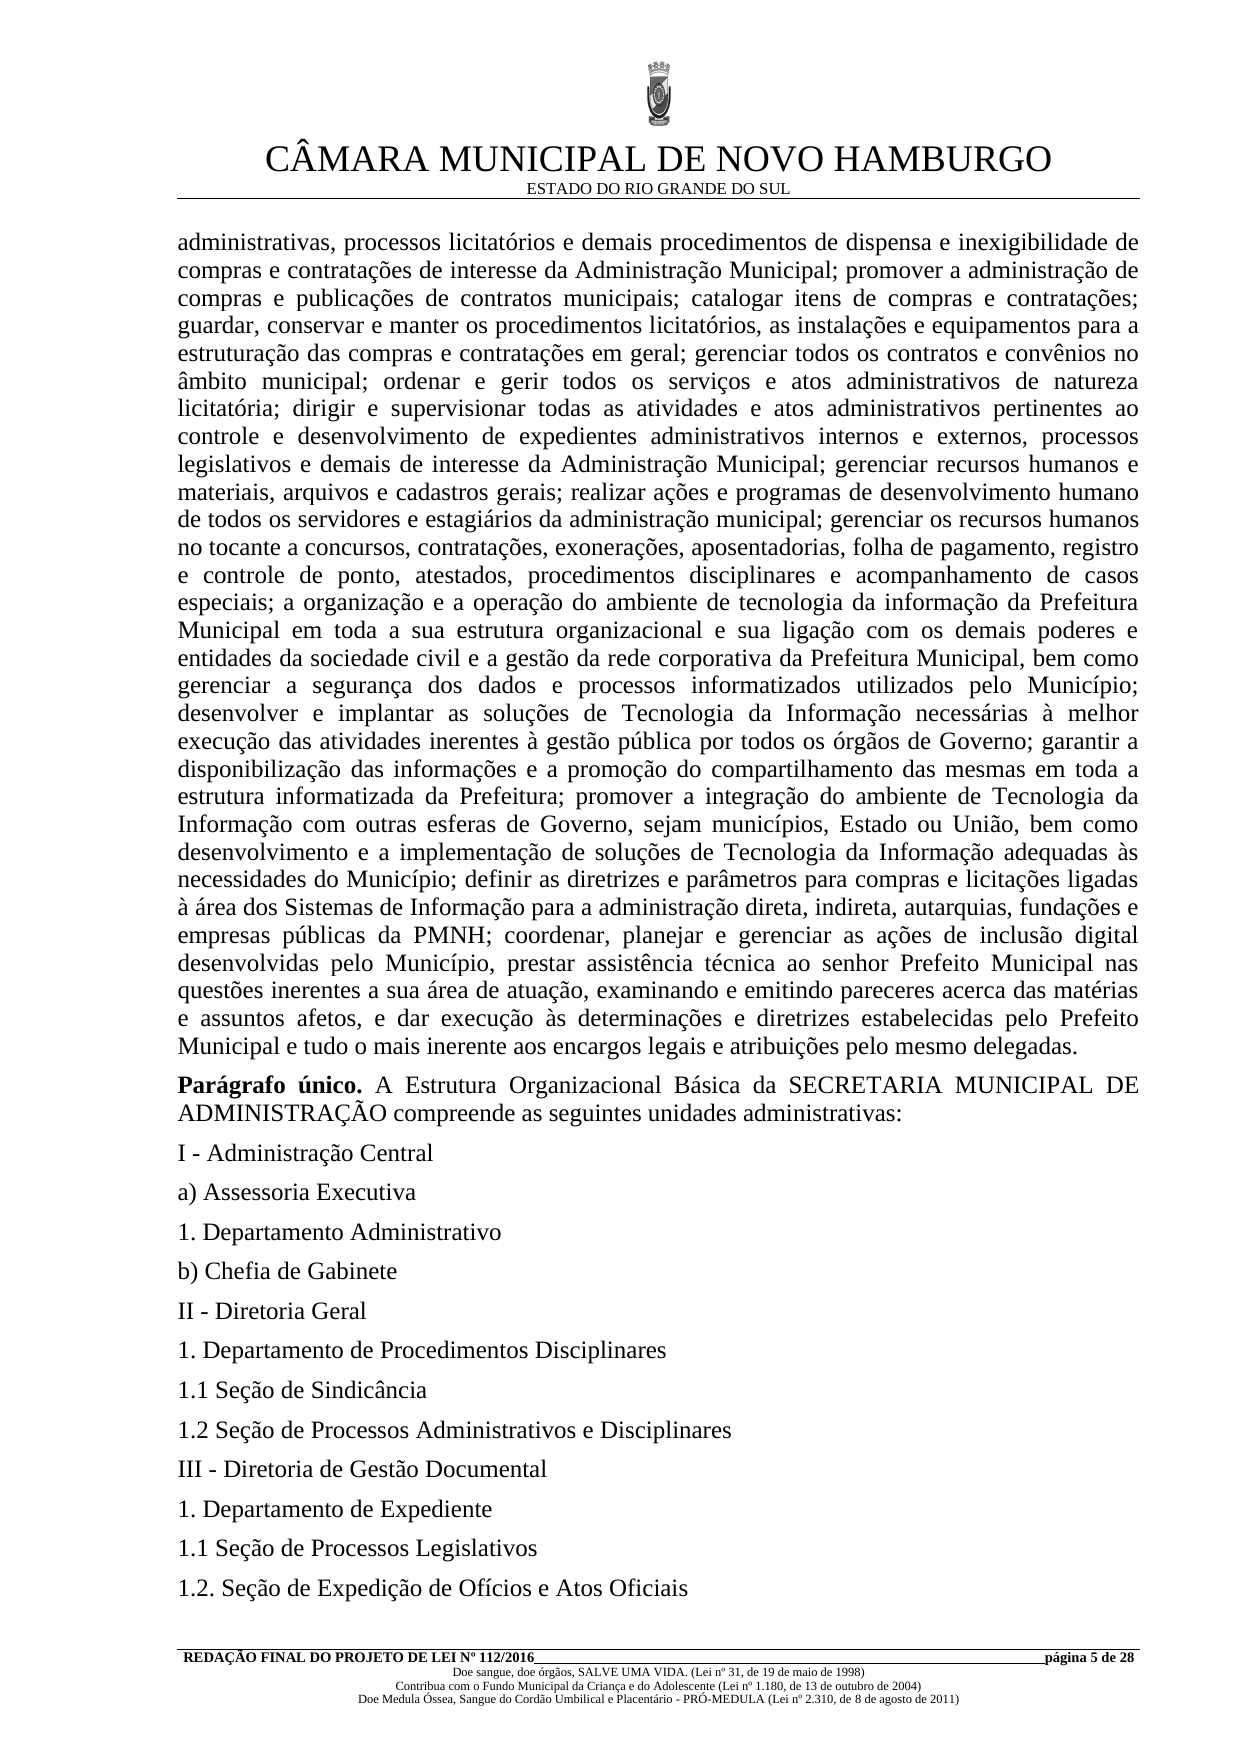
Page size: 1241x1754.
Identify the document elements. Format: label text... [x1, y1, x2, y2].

text 1.1 Seção de Processos Legislativos [177, 1534, 1140, 1562]
text administrativas, processos licitatórios e demais procedimentos de dispensa e inexigibilidade de compras e contratações de interesse da Administração Municipal; promover a administração de compras e publicações de contratos municipais; catalogar itens de compras e contratações; guardar, conservar e manter os procedimentos licitatórios, as instalações e equipamentos para a estruturação das compras e contratações em geral; gerenciar todos os contratos e convênios no âmbito municipal; ordenar e gerir todos os serviços e atos administrativos de natureza licitatória; dirigir e supervisionar todas as atividades e atos administrativos pertinentes ao controle e desenvolvimento de expedientes administrativos internos e externos, processos legislativos e demais de interesse da Administração Municipal; gerenciar recursos humanos e materiais, arquivos e cadastros gerais; realizar ações e programas de desenvolvimento humano de todos os servidores e estagiários da administração municipal; gerenciar os recursos humanos no tocante a concursos, contratações, exonerações, aposentadorias, folha de pagamento, registro e controle de ponto, atestados, procedimentos disciplinares e acompanhamento de casos especiais; a organização e a operação do ambiente de tecnologia da informação da Prefeitura Municipal em toda a sua estrutura organizacional e sua ligação com os demais poderes e entidades da sociedade civil e a gestão da rede corporativa da Prefeitura Municipal, bem como gerenciar a segurança dos dados e processos informatizados utilizados pelo Município; desenvolver e implantar as soluções de Tecnologia da Informação necessárias à melhor execução das atividades inerentes à gestão pública por todos os órgãos de Governo; garantir a disponibilização das informações e a promoção do compartilhamento das mesmas em toda a estrutura informatizada da Prefeitura; promover a integração do ambiente de Tecnologia da Informação com outras esferas de Governo, sejam municípios, Estado ou União, bem como desenvolvimento e a implementação de soluções de Tecnologia da Informação adequadas às necessidades do Município; definir as diretrizes e parâmetros para compras e licitações ligadas à área dos Sistemas de Informação para a administração direta, indireta, autarquias, fundações e empresas públicas da PMNH; coordenar, planejar e gerenciar as ações de inclusão digital desenvolvidas pelo Município, prestar assistência técnica ao senhor Prefeito Municipal nas questões inerentes a sua área de atuação, examinando e emitindo pareceres acerca das matérias e assuntos afetos, e dar execução às determinações e diretrizes estabelecidas pelo Prefeito Municipal e tudo o mais inerente aos encargos legais e atribuições pelo mesmo delegadas. [177, 228, 1140, 1059]
text II - Diretoria Geral [177, 1297, 1140, 1325]
text 1.2 Seção de Processos Administrativos e Disciplinares [177, 1416, 1140, 1443]
text 1. Departamento de Expediente [177, 1495, 1140, 1523]
text 1.1 Seção de Sindicância [177, 1376, 1140, 1404]
text a) Assessoria Executiva [177, 1178, 1140, 1206]
text I - Administração Central [177, 1139, 1140, 1166]
text 1.2. Seção de Expedição de Ofícios e Atos Oficiais [177, 1574, 1140, 1602]
text 1. Departamento Administrativo [177, 1218, 1140, 1246]
text III - Diretoria de Gestão Documental [177, 1455, 1140, 1483]
text Parágrafo único. A Estrutura Organizacional Básica da SECRETARIA MUNICIPAL DE ADMINISTRAÇÃO compreende as seguintes unidades administrativas: [177, 1071, 1140, 1127]
text 1. Departamento de Procedimentos Disciplinares [177, 1337, 1140, 1364]
text b) Chefia de Gabinete [177, 1257, 1140, 1285]
